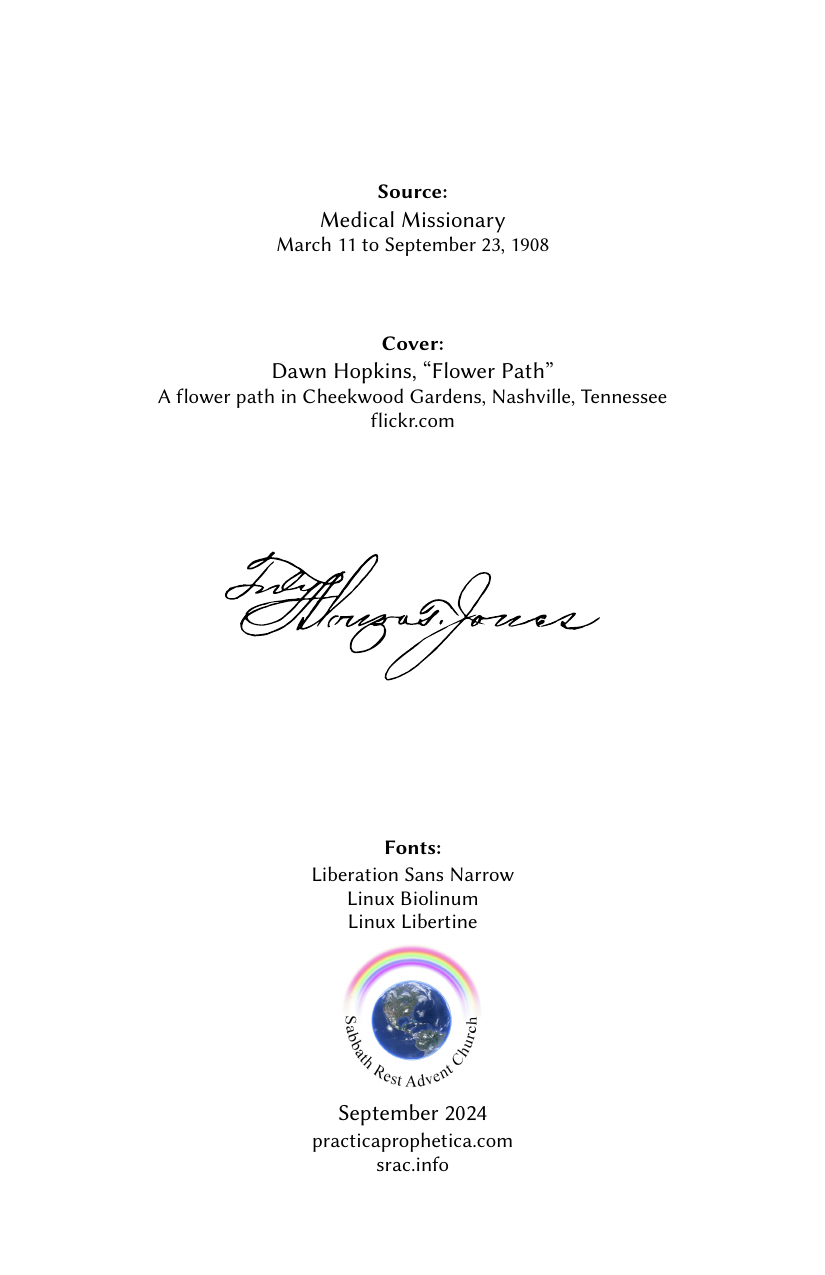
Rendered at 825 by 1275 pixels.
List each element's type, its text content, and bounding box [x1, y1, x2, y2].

text Cover: [75, 332, 750, 355]
text Linux Libertine [75, 910, 750, 934]
text Source: [75, 180, 750, 204]
text Fonts: [75, 836, 750, 859]
text srac.info [75, 1153, 750, 1177]
text March 11 to September 23, 1908 [75, 233, 750, 257]
text flickr.com [75, 408, 750, 432]
text Liberation Sans Narrow [75, 863, 750, 886]
text September 2024 [75, 1100, 750, 1126]
text A flower path in Cheekwood Gardens, Nashville, Tennessee [75, 384, 750, 408]
text Linux Biolinum [75, 886, 750, 910]
text Dawn Hopkins, “Flower Path” [75, 358, 750, 384]
picture [337, 941, 488, 1096]
text Medical Missionary [75, 207, 750, 233]
text practicaprophetica.com [75, 1129, 750, 1153]
